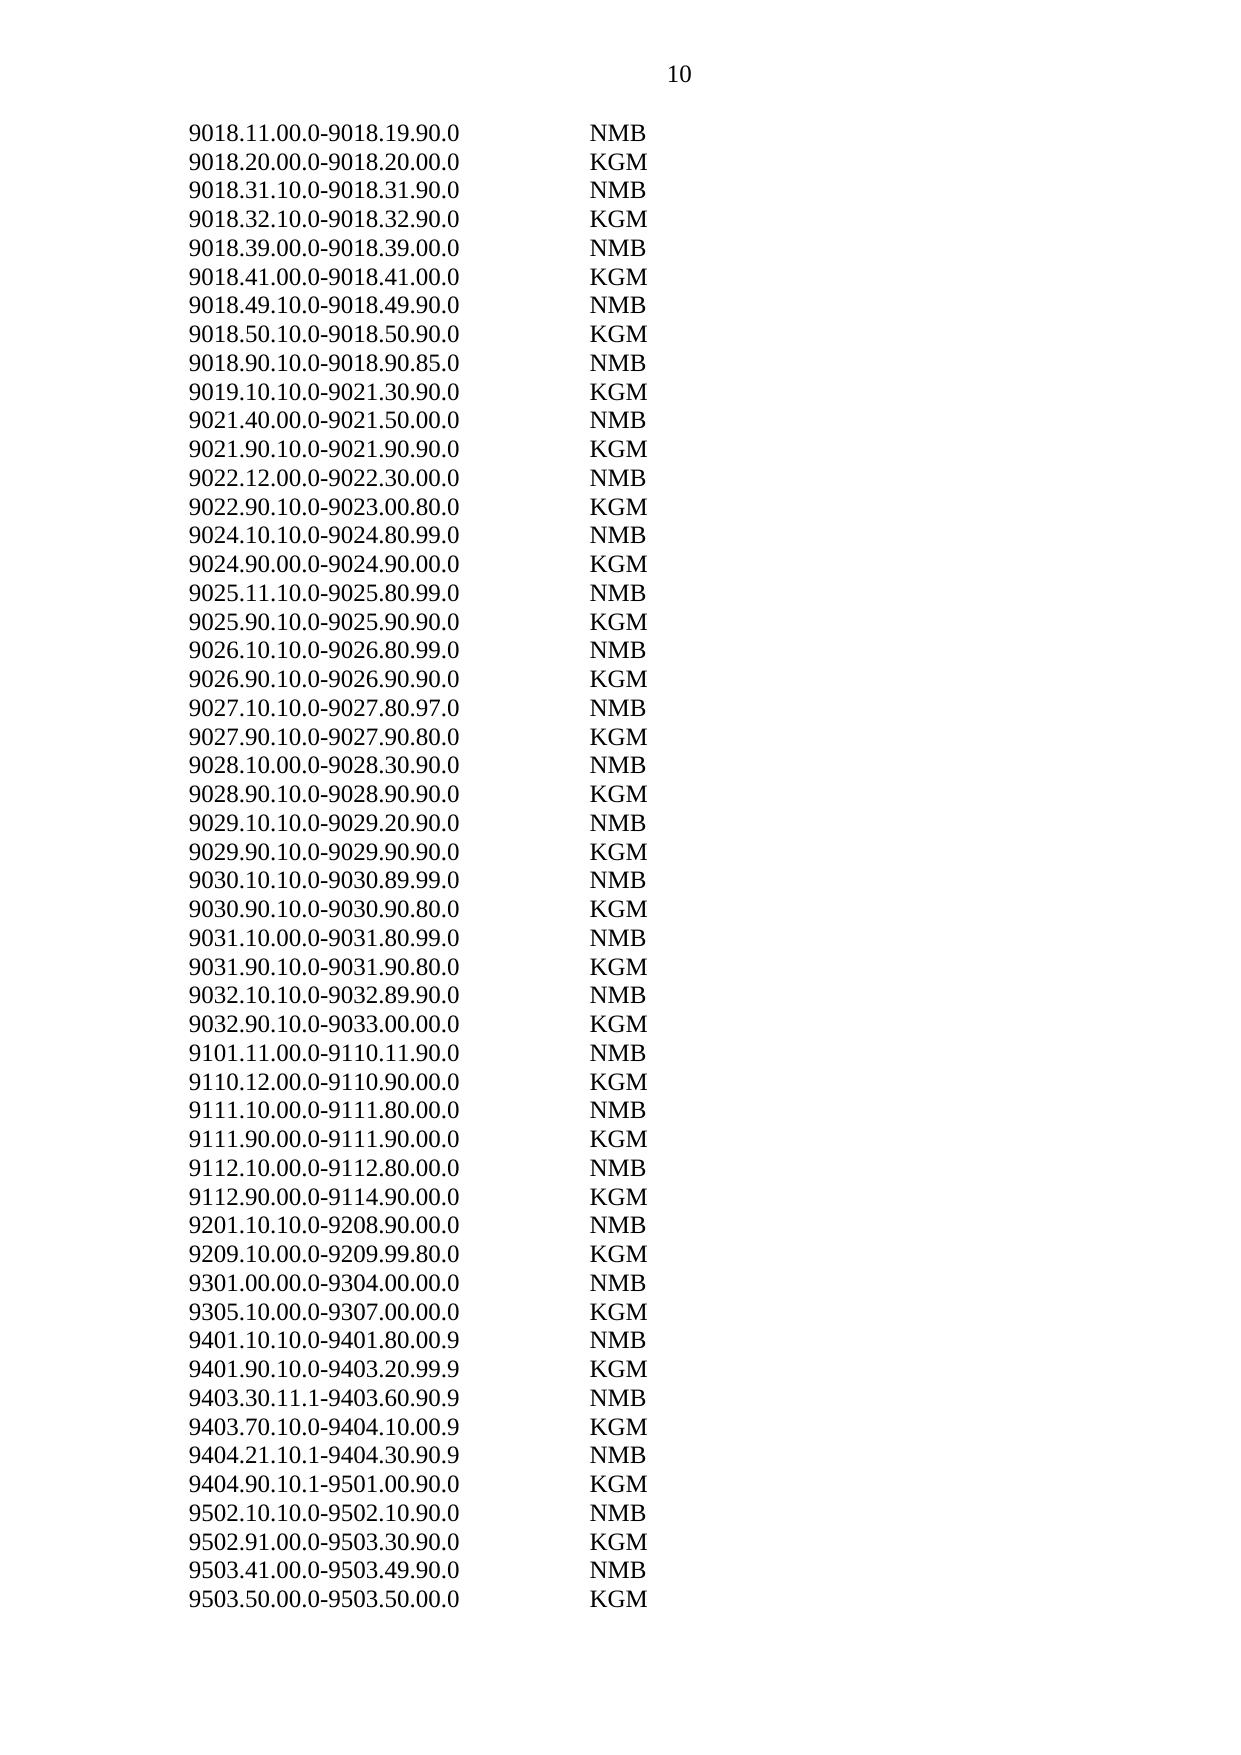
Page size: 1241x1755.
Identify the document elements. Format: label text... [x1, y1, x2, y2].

table_cell 9031.10.00.0-9031.80.99.0 [177, 923, 578, 952]
table_cell 9404.90.10.1-9501.00.90.0 [177, 1469, 578, 1498]
table_cell NMB [578, 348, 880, 377]
table_cell 9403.30.11.1-9403.60.90.9 [177, 1383, 578, 1412]
table_cell [880, 319, 1181, 348]
table_cell [880, 722, 1181, 751]
table_cell KGM [578, 204, 880, 233]
table_cell [880, 693, 1181, 722]
table_cell [880, 751, 1181, 779]
table_cell [880, 1124, 1181, 1153]
table_cell [880, 1211, 1181, 1239]
table_cell NMB [578, 406, 880, 434]
table_cell [880, 434, 1181, 463]
table_cell NMB [578, 233, 880, 262]
table_cell 9401.10.10.0-9401.80.00.9 [177, 1326, 578, 1354]
table_cell NMB [578, 1441, 880, 1469]
table_cell KGM [578, 952, 880, 981]
table_cell [880, 1038, 1181, 1067]
table_cell 9029.90.10.0-9029.90.90.0 [177, 837, 578, 866]
table_cell [880, 233, 1181, 262]
table_cell 9111.10.00.0-9111.80.00.0 [177, 1096, 578, 1124]
table_cell NMB [578, 1498, 880, 1527]
table_cell NMB [578, 636, 880, 664]
table_cell NMB [578, 866, 880, 894]
table_cell NMB [578, 1268, 880, 1297]
table_cell [880, 1469, 1181, 1498]
table_cell NMB [578, 693, 880, 722]
table_cell 9401.90.10.0-9403.20.99.9 [177, 1354, 578, 1383]
table_cell [880, 664, 1181, 693]
table_cell NMB [578, 463, 880, 492]
table_cell [880, 176, 1181, 204]
table_cell KGM [578, 377, 880, 406]
table_cell KGM [578, 1124, 880, 1153]
table_cell [880, 1412, 1181, 1441]
table_cell KGM [578, 607, 880, 636]
table_cell NMB [578, 521, 880, 549]
table_cell [880, 1009, 1181, 1038]
table_cell NMB [578, 1211, 880, 1239]
table_cell [880, 1584, 1181, 1613]
table_cell [880, 1268, 1181, 1297]
table_cell NMB [578, 1326, 880, 1354]
table_cell [880, 607, 1181, 636]
table_cell NMB [578, 291, 880, 319]
table_cell 9018.32.10.0-9018.32.90.0 [177, 204, 578, 233]
table_cell 9201.10.10.0-9208.90.00.0 [177, 1211, 578, 1239]
table_cell [880, 492, 1181, 521]
table_cell KGM [578, 894, 880, 923]
table_cell [880, 1326, 1181, 1354]
table_cell 9502.91.00.0-9503.30.90.0 [177, 1527, 578, 1556]
table_cell 9018.20.00.0-9018.20.00.0 [177, 147, 578, 176]
table_cell 9026.90.10.0-9026.90.90.0 [177, 664, 578, 693]
table_cell 9018.11.00.0-9018.19.90.0 [177, 118, 578, 147]
table_cell NMB [578, 923, 880, 952]
table_cell NMB [578, 1556, 880, 1584]
table_cell 9112.90.00.0-9114.90.00.0 [177, 1182, 578, 1211]
table_cell [880, 1153, 1181, 1182]
table_cell [880, 521, 1181, 549]
table_cell 9018.90.10.0-9018.90.85.0 [177, 348, 578, 377]
table_cell [880, 837, 1181, 866]
table_cell [880, 1297, 1181, 1326]
table_cell 9028.90.10.0-9028.90.90.0 [177, 779, 578, 808]
table_cell KGM [578, 1469, 880, 1498]
table_cell [880, 808, 1181, 837]
table_cell KGM [578, 837, 880, 866]
table_cell KGM [578, 434, 880, 463]
table_cell [880, 636, 1181, 664]
table_cell KGM [578, 1584, 880, 1613]
table_cell 9305.10.00.0-9307.00.00.0 [177, 1297, 578, 1326]
table_cell NMB [578, 1153, 880, 1182]
table_cell 9024.10.10.0-9024.80.99.0 [177, 521, 578, 549]
table_cell 9101.11.00.0-9110.11.90.0 [177, 1038, 578, 1067]
table_cell [880, 1383, 1181, 1412]
table_cell 9028.10.00.0-9028.30.90.0 [177, 751, 578, 779]
table_cell KGM [578, 319, 880, 348]
table_cell 9404.21.10.1-9404.30.90.9 [177, 1441, 578, 1469]
table_cell 9030.10.10.0-9030.89.99.0 [177, 866, 578, 894]
table_cell 9021.40.00.0-9021.50.00.0 [177, 406, 578, 434]
table_cell NMB [578, 808, 880, 837]
table_cell [880, 1182, 1181, 1211]
table_cell 9111.90.00.0-9111.90.00.0 [177, 1124, 578, 1153]
table_cell 9018.49.10.0-9018.49.90.0 [177, 291, 578, 319]
table_cell [880, 923, 1181, 952]
table_cell 9403.70.10.0-9404.10.00.9 [177, 1412, 578, 1441]
table_cell 9031.90.10.0-9031.90.80.0 [177, 952, 578, 981]
table_cell [880, 1556, 1181, 1584]
table_cell [880, 779, 1181, 808]
table_cell KGM [578, 1297, 880, 1326]
table_cell [880, 894, 1181, 923]
table_cell KGM [578, 779, 880, 808]
table_cell KGM [578, 1527, 880, 1556]
table_cell 9024.90.00.0-9024.90.00.0 [177, 549, 578, 578]
table_cell [880, 1527, 1181, 1556]
table_cell [880, 952, 1181, 981]
table_cell NMB [578, 981, 880, 1009]
table_cell NMB [578, 751, 880, 779]
table_cell KGM [578, 1412, 880, 1441]
table_cell [880, 204, 1181, 233]
table_cell KGM [578, 722, 880, 751]
table_cell 9027.10.10.0-9027.80.97.0 [177, 693, 578, 722]
table_cell [880, 291, 1181, 319]
table_cell KGM [578, 664, 880, 693]
table_cell 9022.90.10.0-9023.00.80.0 [177, 492, 578, 521]
table_cell 9502.10.10.0-9502.10.90.0 [177, 1498, 578, 1527]
table_cell [880, 1067, 1181, 1096]
table_cell 9025.11.10.0-9025.80.99.0 [177, 578, 578, 607]
table_cell KGM [578, 492, 880, 521]
table_cell [880, 348, 1181, 377]
table_cell [880, 377, 1181, 406]
table_cell [880, 549, 1181, 578]
table_cell KGM [578, 549, 880, 578]
table_cell [880, 981, 1181, 1009]
table_cell [880, 147, 1181, 176]
table_cell 9018.50.10.0-9018.50.90.0 [177, 319, 578, 348]
table_cell KGM [578, 1239, 880, 1268]
table_cell 9032.90.10.0-9033.00.00.0 [177, 1009, 578, 1038]
table_cell [880, 1498, 1181, 1527]
table_cell 9018.41.00.0-9018.41.00.0 [177, 262, 578, 291]
table_cell 9029.10.10.0-9029.20.90.0 [177, 808, 578, 837]
table_cell NMB [578, 1038, 880, 1067]
table_cell [880, 578, 1181, 607]
table_cell 9026.10.10.0-9026.80.99.0 [177, 636, 578, 664]
table_cell 9018.39.00.0-9018.39.00.0 [177, 233, 578, 262]
table_cell [880, 1441, 1181, 1469]
table_cell [880, 1096, 1181, 1124]
table_cell 9209.10.00.0-9209.99.80.0 [177, 1239, 578, 1268]
table_cell KGM [578, 147, 880, 176]
table_cell KGM [578, 1354, 880, 1383]
table_cell KGM [578, 262, 880, 291]
table_cell [880, 262, 1181, 291]
table_cell 9019.10.10.0-9021.30.90.0 [177, 377, 578, 406]
table_cell KGM [578, 1009, 880, 1038]
table_cell KGM [578, 1067, 880, 1096]
table_cell 9032.10.10.0-9032.89.90.0 [177, 981, 578, 1009]
table_cell 9030.90.10.0-9030.90.80.0 [177, 894, 578, 923]
table_cell 9112.10.00.0-9112.80.00.0 [177, 1153, 578, 1182]
table_cell [880, 866, 1181, 894]
table_cell NMB [578, 578, 880, 607]
table_cell 9021.90.10.0-9021.90.90.0 [177, 434, 578, 463]
table_cell 9018.31.10.0-9018.31.90.0 [177, 176, 578, 204]
table_cell [880, 1239, 1181, 1268]
table_cell KGM [578, 1182, 880, 1211]
table_cell 9503.50.00.0-9503.50.00.0 [177, 1584, 578, 1613]
table_cell NMB [578, 176, 880, 204]
table_cell [880, 118, 1181, 147]
table_cell NMB [578, 1096, 880, 1124]
table_cell 9025.90.10.0-9025.90.90.0 [177, 607, 578, 636]
table_cell [880, 1354, 1181, 1383]
table_cell NMB [578, 1383, 880, 1412]
table_cell [880, 463, 1181, 492]
table_cell 9027.90.10.0-9027.90.80.0 [177, 722, 578, 751]
table_cell 9110.12.00.0-9110.90.00.0 [177, 1067, 578, 1096]
table_cell NMB [578, 118, 880, 147]
table_cell 9301.00.00.0-9304.00.00.0 [177, 1268, 578, 1297]
table_cell 9022.12.00.0-9022.30.00.0 [177, 463, 578, 492]
table_cell 9503.41.00.0-9503.49.90.0 [177, 1556, 578, 1584]
table_cell [880, 406, 1181, 434]
